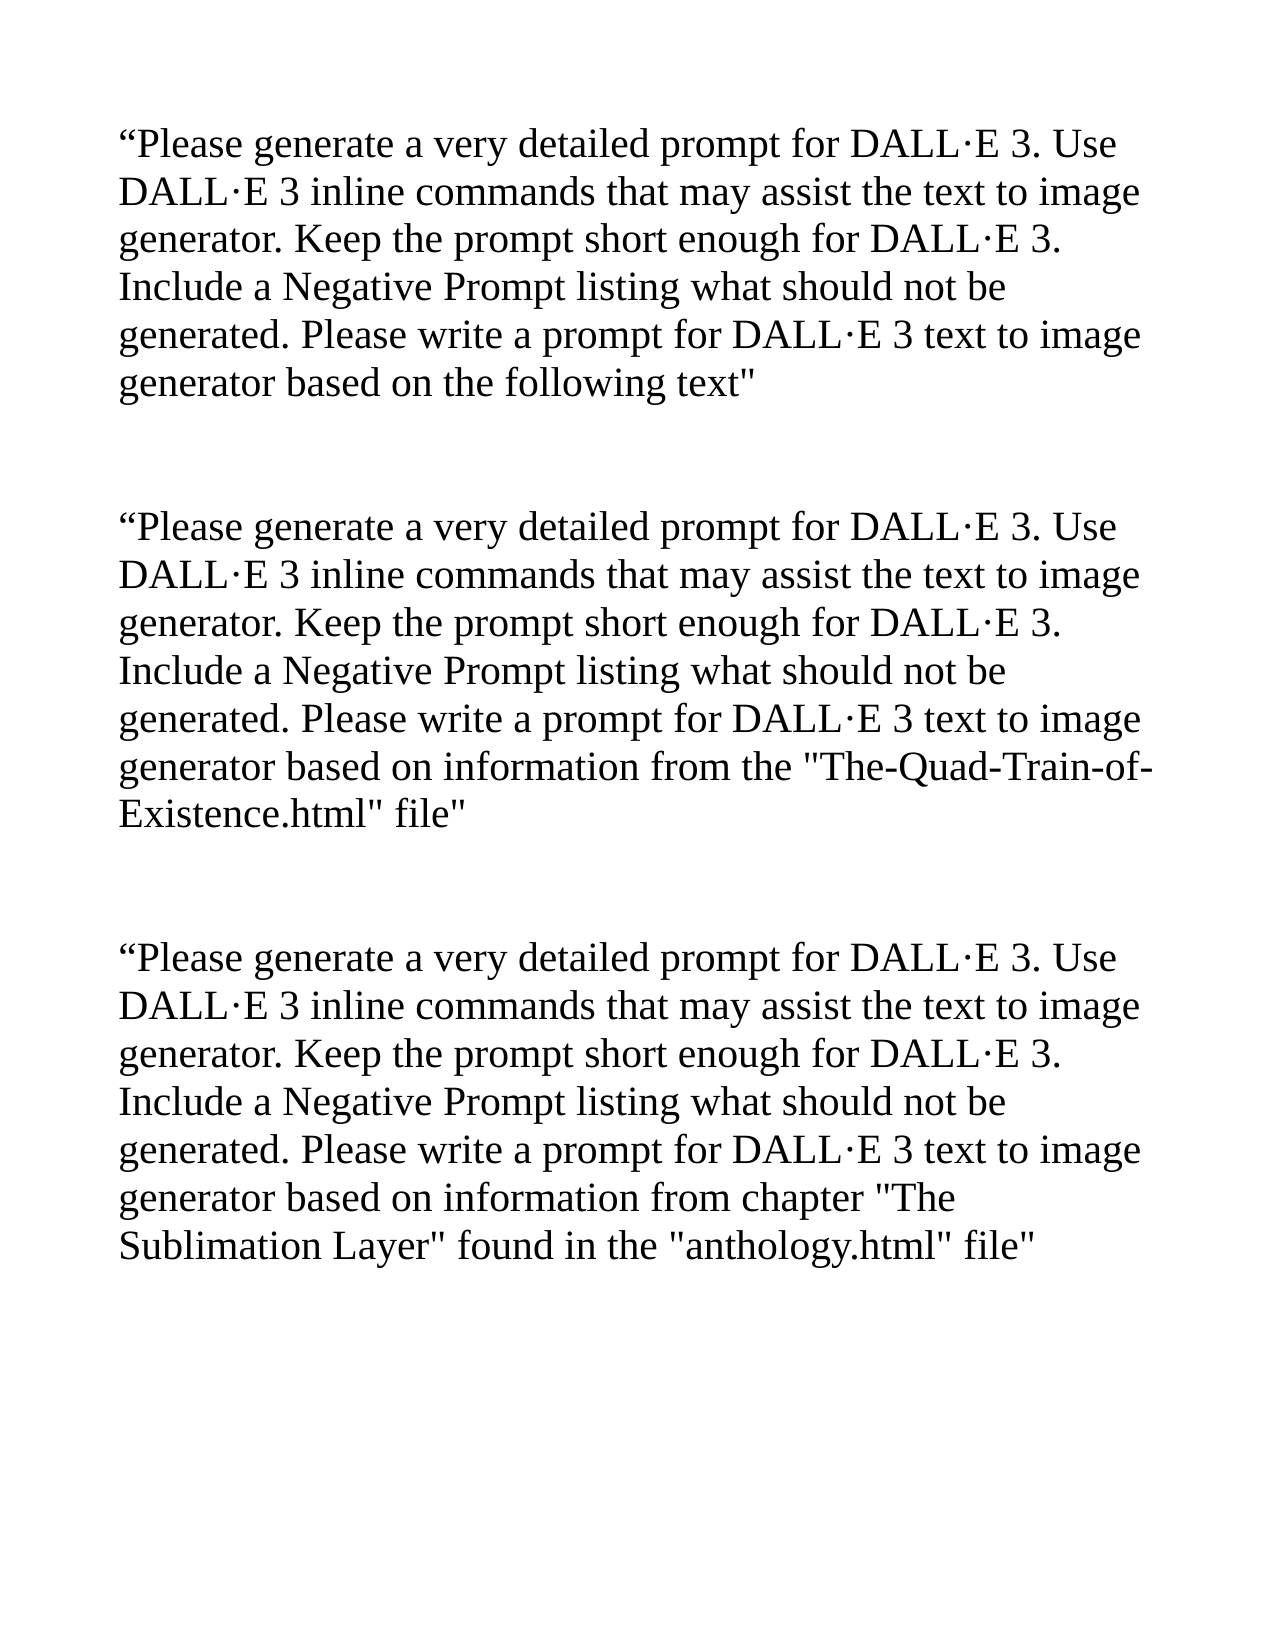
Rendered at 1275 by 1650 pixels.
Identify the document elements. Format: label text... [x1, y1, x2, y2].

text “Please generate a very detailed prompt for DALL·E 3. Use DALL·E 3 inline commands that may assist the text to image generator. Keep the prompt short enough for DALL·E 3. Include a Negative Prompt listing what should not be generated. Please write a prompt for DALL·E 3 text to image generator based on the following text" [118, 118, 1157, 406]
text “Please generate a very detailed prompt for DALL·E 3. Use DALL·E 3 inline commands that may assist the text to image generator. Keep the prompt short enough for DALL·E 3. Include a Negative Prompt listing what should not be generated. Please write a prompt for DALL·E 3 text to image generator based on information from chapter "The Sublimation Layer" found in the "anthology.html" file" [118, 933, 1157, 1268]
text “Please generate a very detailed prompt for DALL·E 3. Use DALL·E 3 inline commands that may assist the text to image generator. Keep the prompt short enough for DALL·E 3. Include a Negative Prompt listing what should not be generated. Please write a prompt for DALL·E 3 text to image generator based on information from the "The-Quad-Train-of-Existence.html" file" [118, 501, 1157, 837]
